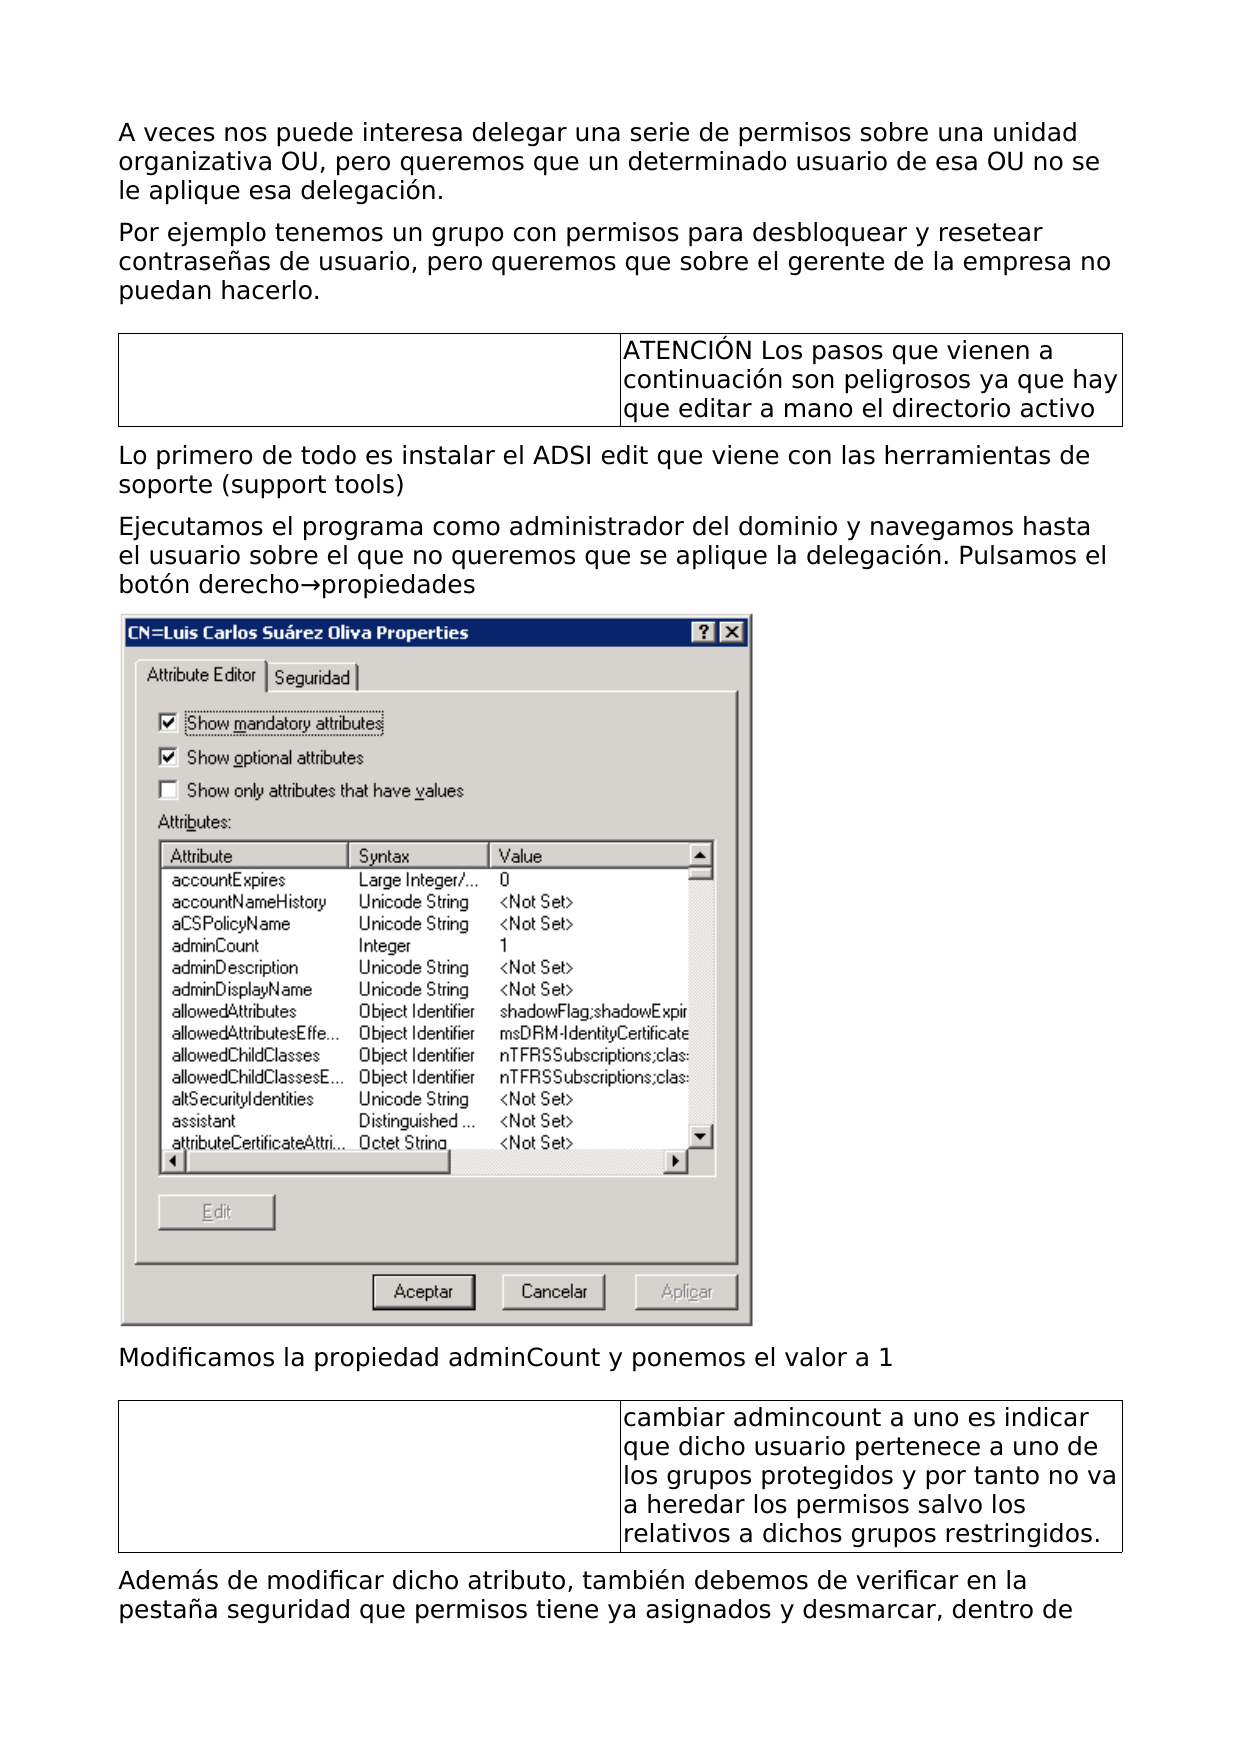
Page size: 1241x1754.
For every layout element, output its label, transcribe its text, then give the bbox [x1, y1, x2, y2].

picture [118, 612, 759, 1331]
text Lo primero de todo es instalar el ADSI edit que viene con las herramientas de soporte (support tools) [118, 441, 1122, 499]
text Modificamos la propiedad adminCount y ponemos el valor a 1 [118, 1343, 1122, 1372]
text Además de modificar dicho atributo, también debemos de verificar en la pestaña seguridad que permisos tiene ya asignados y desmarcar, dentro de [118, 1566, 1122, 1625]
table_header ATENCIÓN Los pasos que vienen a continuación son peligrosos ya que hay que editar a mano el directorio activo [621, 334, 1122, 426]
text A veces nos puede interesa delegar una serie de permisos sobre una unidad organizativa OU, pero queremos que un determinado usuario de esa OU no se le aplique esa delegación. [118, 118, 1122, 206]
table_header cambiar admincount a uno es indicar que dicho usuario pertenece a uno de los grupos protegidos y por tanto no va a heredar los permisos salvo los relativos a dichos grupos restringidos. [621, 1401, 1122, 1552]
text Ejecutamos el programa como administrador del dominio y navegamos hasta el usuario sobre el que no queremos que se aplique la delegación. Pulsamos el botón derecho→propiedades [118, 512, 1122, 599]
text Por ejemplo tenemos un grupo con permisos para desbloquear y resetear contraseñas de usuario, pero queremos que sobre el gerente de la empresa no puedan hacerlo. [118, 218, 1122, 306]
table_header [119, 1401, 620, 1552]
table_header [119, 334, 620, 426]
